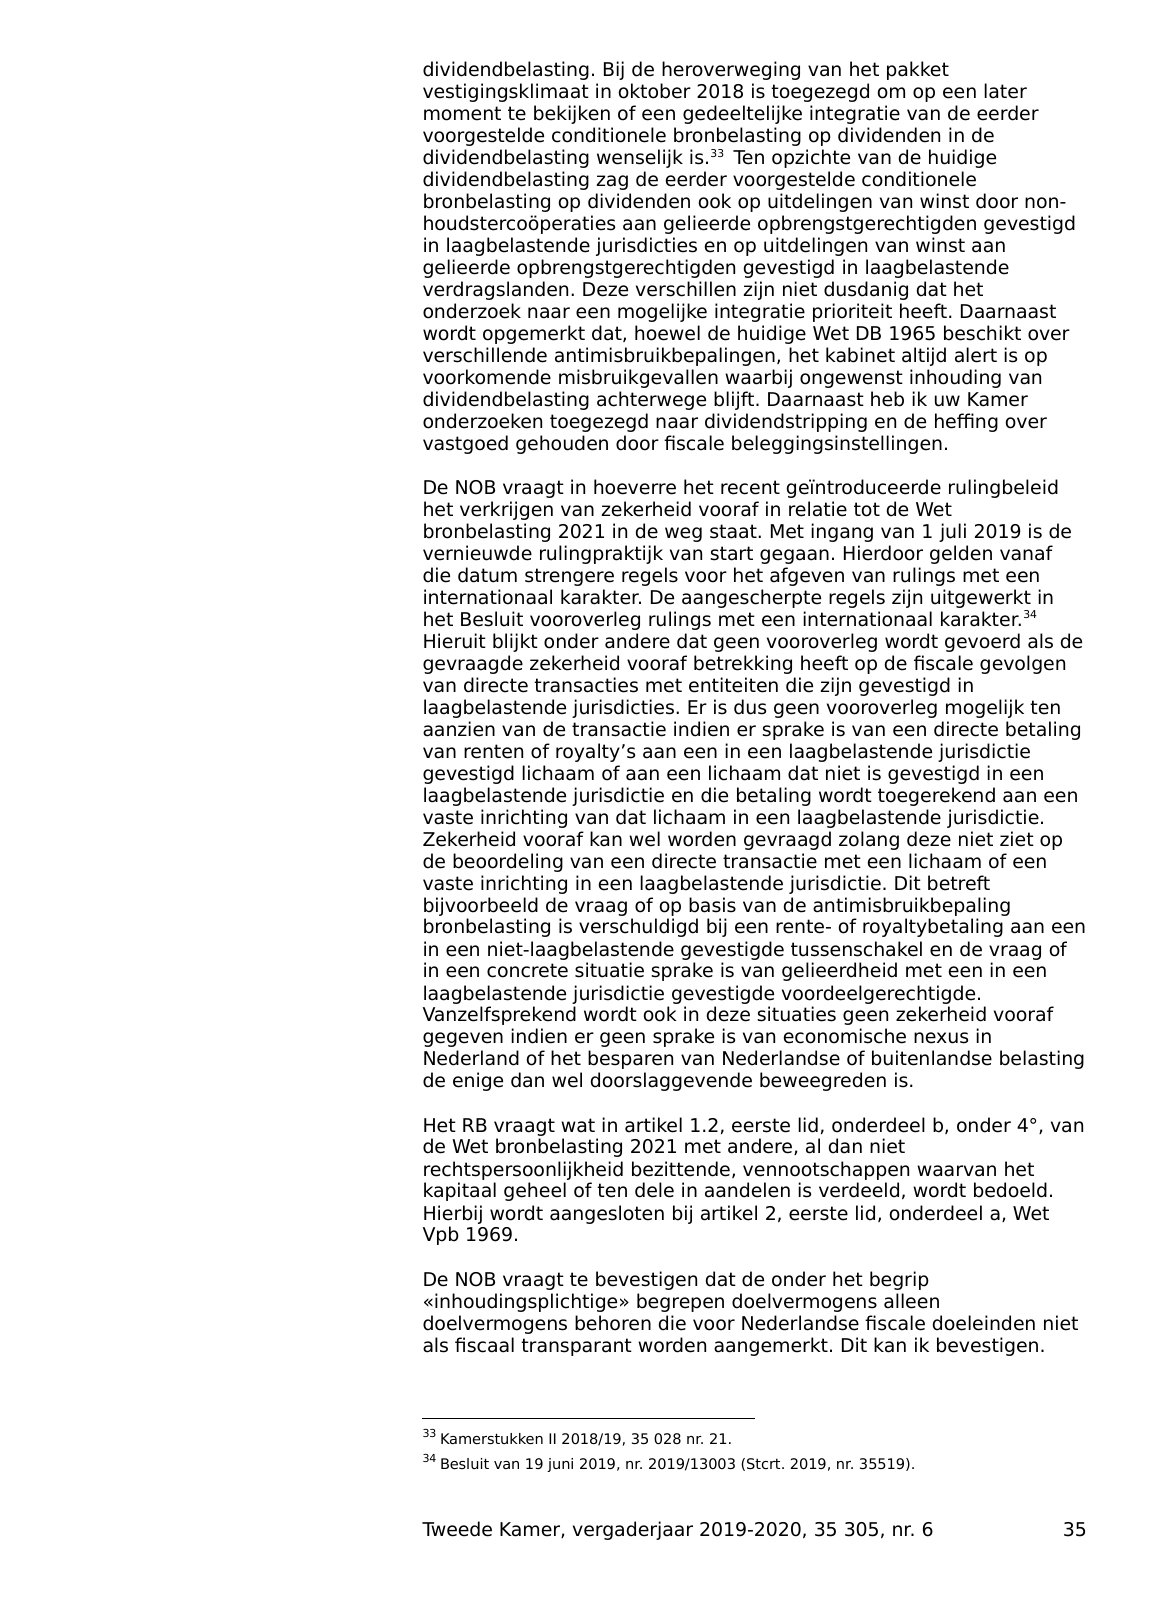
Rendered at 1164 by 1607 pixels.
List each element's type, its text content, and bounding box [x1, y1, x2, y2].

text Het RB vraagt wat in artikel 1.2, eerste lid, onderdeel b, onder 4°, van de Wet bronbelasting 2021 met andere, al dan niet rechtspersoonlijkheid bezittende, vennootschappen waarvan het kapitaal geheel of ten dele in aandelen is verdeeld, wordt bedoeld. Hierbij wordt aangesloten bij artikel 2, eerste lid, onderdeel a, Wet Vpb 1969. [422, 1114, 1087, 1246]
text De NOB vraagt in hoeverre het recent geïntroduceerde rulingbeleid het verkrijgen van zekerheid vooraf in relatie tot de Wet bronbelasting 2021 in de weg staat. Met ingang van 1 juli 2019 is de vernieuwde rulingpraktijk van start gegaan. Hierdoor gelden vanaf die datum strengere regels voor het afgeven van rulings met een internationaal karakter. De aangescherpte regels zijn uitgewerkt in het Besluit vooroverleg rulings met een internationaal karakter. Hieruit blijkt onder andere dat geen vooroverleg wordt gevoerd als de gevraagde zekerheid vooraf betrekking heeft op de fiscale gevolgen van directe transacties met entiteiten die zijn gevestigd in laagbelastende jurisdicties. Er is dus geen vooroverleg mogelijk ten aanzien van de transactie indien er sprake is van een directe betaling van renten of royalty’s aan een in een laagbelastende jurisdictie gevestigd lichaam of aan een lichaam dat niet is gevestigd in een laagbelastende jurisdictie en die betaling wordt toegerekend aan een vaste inrichting van dat lichaam in een laagbelastende jurisdictie. Zekerheid vooraf kan wel worden gevraagd zolang deze niet ziet op de beoordeling van een directe transactie met een lichaam of een vaste inrichting in een laagbelastende jurisdictie. Dit betreft bijvoorbeeld de vraag of op basis van de antimisbruikbepaling bronbelasting is verschuldigd bij een rente- of royaltybetaling aan een in een niet-laagbelastende gevestigde tussenschakel en de vraag of in een concrete situatie sprake is van gelieerdheid met een in een laagbelastende jurisdictie gevestigde voordeelgerechtigde. Vanzelfsprekend wordt ook in deze situaties geen zekerheid vooraf gegeven indien er geen sprake is van economische nexus in Nederland of het besparen van Nederlandse of buitenlandse belasting de enige dan wel doorslaggevende beweegreden is. [422, 477, 1087, 1092]
text De NOB vraagt te bevestigen dat de onder het begrip «inhoudingsplichtige» begrepen doelvermogens alleen doelvermogens behoren die voor Nederlandse fiscale doeleinden niet als fiscaal transparant worden aangemerkt. Dit kan ik bevestigen. [422, 1268, 1087, 1356]
text Besluit van 19 juni 2019, nr. 2019/13003 (Stcrt. 2019, nr. 35519). [422, 1452, 1087, 1474]
text Kamerstukken II 2018/19, 35 028 nr. 21. [422, 1427, 1087, 1449]
text dividendbelasting. Bij de heroverweging van het pakket vestigingsklimaat in oktober 2018 is toegezegd om op een later moment te bekijken of een gedeeltelijke integratie van de eerder voorgestelde conditionele bronbelasting op dividenden in de dividendbelasting wenselijk is. Ten opzichte van de huidige dividendbelasting zag de eerder voorgestelde conditionele bronbelasting op dividenden ook op uitdelingen van winst door non-houdstercoöperaties aan gelieerde opbrengstgerechtigden gevestigd in laagbelastende jurisdicties en op uitdelingen van winst aan gelieerde opbrengstgerechtigden gevestigd in laagbelastende verdragslanden. Deze verschillen zijn niet dusdanig dat het onderzoek naar een mogelijke integratie prioriteit heeft. Daarnaast wordt opgemerkt dat, hoewel de huidige Wet DB 1965 beschikt over verschillende antimisbruikbepalingen, het kabinet altijd alert is op voorkomende misbruikgevallen waarbij ongewenst inhouding van dividendbelasting achterwege blijft. Daarnaast heb ik uw Kamer onderzoeken toegezegd naar dividendstripping en de heffing over vastgoed gehouden door fiscale beleggingsinstellingen. [422, 59, 1087, 455]
